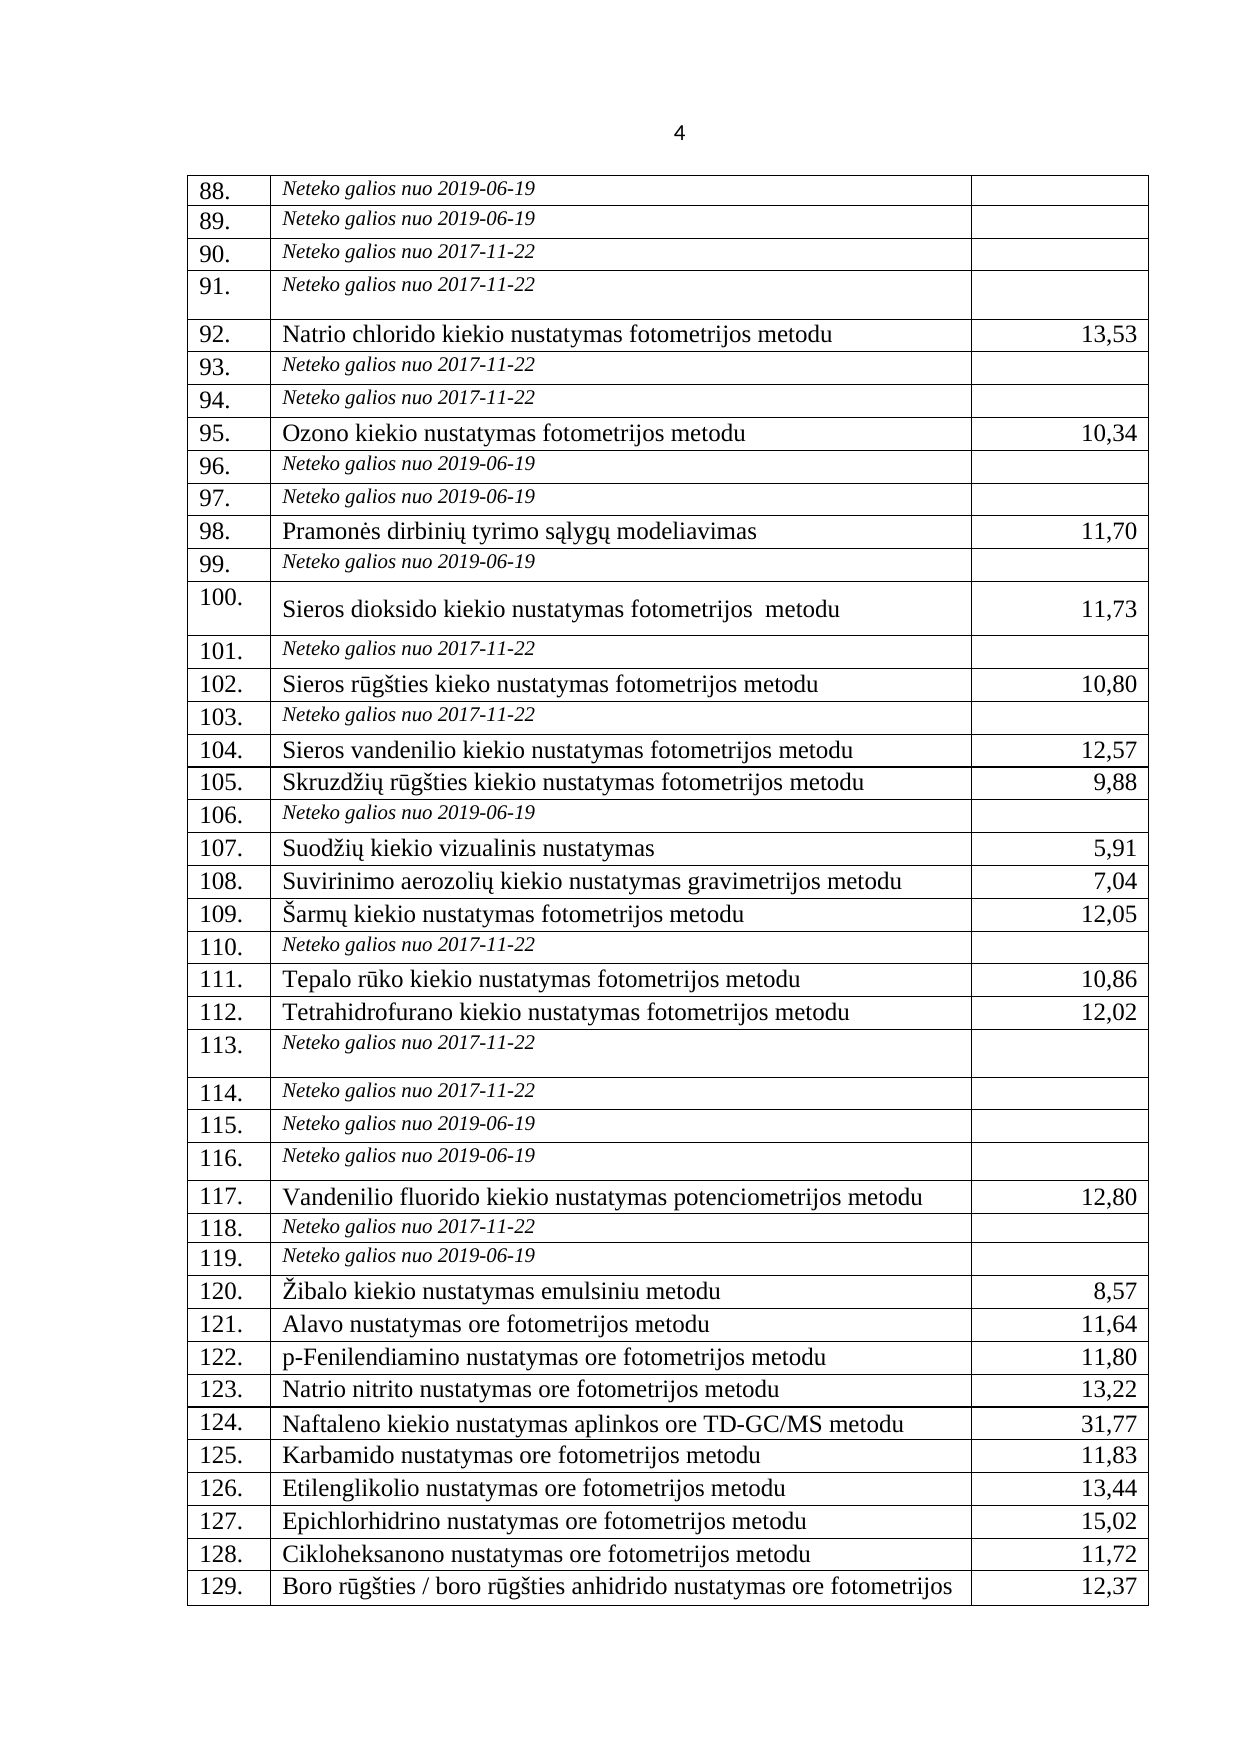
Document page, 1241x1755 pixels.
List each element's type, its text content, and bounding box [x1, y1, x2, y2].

table_cell Neteko galios nuo 2019-06-19 [271, 549, 971, 581]
table_cell Natrio chlorido kiekio nustatymas fotometrijos metodu [271, 320, 971, 351]
table_cell Skruzdžių rūgšties kiekio nustatymas fotometrijos metodu [271, 768, 971, 799]
table_cell 98. [188, 516, 270, 548]
table_cell 113. [188, 1030, 270, 1077]
table_cell 114. [188, 1078, 270, 1109]
table_cell 120. [188, 1276, 270, 1308]
table_cell Etilenglikolio nustatymas ore fotometrijos metodu [271, 1473, 971, 1505]
table_cell Neteko galios nuo 2019-06-19 [271, 484, 971, 515]
table_cell 123. [188, 1375, 270, 1406]
table_cell 13,53 [972, 320, 1148, 351]
table_cell 128. [188, 1539, 270, 1570]
table_cell Tepalo rūko kiekio nustatymas fotometrijos metodu [271, 964, 971, 996]
table_cell 103. [188, 702, 270, 734]
table_cell 11,80 [972, 1342, 1148, 1373]
table_cell [972, 702, 1148, 734]
table_cell 92. [188, 320, 270, 351]
table_cell Neteko galios nuo 2019-06-19 [271, 1243, 971, 1275]
table_cell Neteko galios nuo 2017-11-22 [271, 352, 971, 384]
table_cell Ozono kiekio nustatymas fotometrijos metodu [271, 418, 971, 450]
table_cell [972, 385, 1148, 417]
table_cell Sieros vandenilio kiekio nustatymas fotometrijos metodu [271, 735, 971, 766]
table_cell 105. [188, 768, 270, 799]
table_cell Neteko galios nuo 2017-11-22 [271, 1030, 971, 1077]
table_cell 13,44 [972, 1473, 1148, 1505]
table_cell 129. [188, 1571, 270, 1605]
table_cell 115. [188, 1110, 270, 1142]
table_cell Suvirinimo aerozolių kiekio nustatymas gravimetrijos metodu [271, 866, 971, 898]
table_cell 94. [188, 385, 270, 417]
table_cell [972, 176, 1148, 205]
table_cell [972, 1078, 1148, 1109]
table_cell 90. [188, 239, 270, 270]
table_cell 11,64 [972, 1309, 1148, 1341]
table_cell 99. [188, 549, 270, 581]
table_cell 108. [188, 866, 270, 898]
table_cell Neteko galios nuo 2019-06-19 [271, 1110, 971, 1142]
table_cell 12,37 [972, 1571, 1148, 1605]
table_cell 11,73 [972, 582, 1148, 635]
table_cell [972, 271, 1148, 318]
table_cell Suodžių kiekio vizualinis nustatymas [271, 833, 971, 865]
table_cell 91. [188, 271, 270, 318]
table_cell Neteko galios nuo 2017-11-22 [271, 1214, 971, 1242]
table_cell [972, 800, 1148, 832]
table_cell 110. [188, 932, 270, 963]
table_cell 121. [188, 1309, 270, 1341]
table_cell Boro rūgšties / boro rūgšties anhidrido nustatymas ore fotometrijos [271, 1571, 971, 1605]
table_cell 125. [188, 1440, 270, 1472]
table_cell Pramonės dirbinių tyrimo sąlygų modeliavimas [271, 516, 971, 548]
table_cell 100. [188, 582, 270, 635]
table_cell [972, 636, 1148, 668]
table_cell Neteko galios nuo 2019-06-19 [271, 800, 971, 832]
table_cell 104. [188, 735, 270, 766]
table_cell Alavo nustatymas ore fotometrijos metodu [271, 1309, 971, 1341]
table_cell Epichlorhidrino nustatymas ore fotometrijos metodu [271, 1506, 971, 1538]
table_cell 101. [188, 636, 270, 668]
table_cell 5,91 [972, 833, 1148, 865]
table_cell Neteko galios nuo 2017-11-22 [271, 271, 971, 318]
table_cell 118. [188, 1214, 270, 1242]
table_cell 124. [188, 1408, 270, 1439]
table_cell 109. [188, 899, 270, 931]
table_cell [972, 451, 1148, 482]
table_cell 12,02 [972, 997, 1148, 1029]
table_cell 10,80 [972, 669, 1148, 701]
table_cell 11,70 [972, 516, 1148, 548]
table_cell Neteko galios nuo 2017-11-22 [271, 239, 971, 270]
table_cell 112. [188, 997, 270, 1029]
table_cell Natrio nitrito nustatymas ore fotometrijos metodu [271, 1375, 971, 1406]
table_cell 12,57 [972, 735, 1148, 766]
table_cell [972, 1110, 1148, 1142]
table_cell Neteko galios nuo 2019-06-19 [271, 1143, 971, 1180]
table_cell 11,72 [972, 1539, 1148, 1570]
table_cell Sieros dioksido kiekio nustatymas fotometrijos metodu [271, 582, 971, 635]
table_cell 7,04 [972, 866, 1148, 898]
table_cell [972, 549, 1148, 581]
table_cell 10,86 [972, 964, 1148, 996]
table_cell Cikloheksanono nustatymas ore fotometrijos metodu [271, 1539, 971, 1570]
table_cell [972, 484, 1148, 515]
table_cell 31,77 [972, 1408, 1148, 1439]
table_cell Neteko galios nuo 2019-06-19 [271, 206, 971, 238]
table_cell 106. [188, 800, 270, 832]
table_cell Tetrahidrofurano kiekio nustatymas fotometrijos metodu [271, 997, 971, 1029]
table_cell [972, 352, 1148, 384]
table_cell Neteko galios nuo 2017-11-22 [271, 932, 971, 963]
table_cell 111. [188, 964, 270, 996]
table_cell [972, 206, 1148, 238]
table_cell 11,83 [972, 1440, 1148, 1472]
table_cell Šarmų kiekio nustatymas fotometrijos metodu [271, 899, 971, 931]
table_cell 9,88 [972, 768, 1148, 799]
table_cell 8,57 [972, 1276, 1148, 1308]
table_cell 97. [188, 484, 270, 515]
table_cell [972, 1143, 1148, 1180]
table_cell Neteko galios nuo 2019-06-19 [271, 176, 971, 205]
table_cell 89. [188, 206, 270, 238]
table_cell 95. [188, 418, 270, 450]
table_cell 15,02 [972, 1506, 1148, 1538]
table_cell [972, 932, 1148, 963]
table_cell Sieros rūgšties kieko nustatymas fotometrijos metodu [271, 669, 971, 701]
table_cell Vandenilio fluorido kiekio nustatymas potenciometrijos metodu [271, 1181, 971, 1212]
table_cell [972, 239, 1148, 270]
table_cell 102. [188, 669, 270, 701]
table_cell 93. [188, 352, 270, 384]
table_cell [972, 1030, 1148, 1077]
table_cell 12,05 [972, 899, 1148, 931]
table_cell Neteko galios nuo 2019-06-19 [271, 451, 971, 482]
table_cell 88. [188, 176, 270, 205]
table_cell 107. [188, 833, 270, 865]
table_cell [972, 1243, 1148, 1275]
table_cell 116. [188, 1143, 270, 1180]
table_cell [972, 1214, 1148, 1242]
table_cell 117. [188, 1181, 270, 1212]
table_cell Neteko galios nuo 2017-11-22 [271, 1078, 971, 1109]
table_cell Neteko galios nuo 2017-11-22 [271, 702, 971, 734]
table_cell 10,34 [972, 418, 1148, 450]
table_cell 119. [188, 1243, 270, 1275]
table_cell Neteko galios nuo 2017-11-22 [271, 636, 971, 668]
table_cell 96. [188, 451, 270, 482]
table_cell 12,80 [972, 1181, 1148, 1212]
table_cell 127. [188, 1506, 270, 1538]
table_cell Žibalo kiekio nustatymas emulsiniu metodu [271, 1276, 971, 1308]
table_cell 126. [188, 1473, 270, 1505]
table_cell Karbamido nustatymas ore fotometrijos metodu [271, 1440, 971, 1472]
table_cell p-Fenilendiamino nustatymas ore fotometrijos metodu [271, 1342, 971, 1373]
table_cell Neteko galios nuo 2017-11-22 [271, 385, 971, 417]
table_cell Naftaleno kiekio nustatymas aplinkos ore TD-GC/MS metodu [271, 1408, 971, 1439]
table_cell 122. [188, 1342, 270, 1373]
table_cell 13,22 [972, 1375, 1148, 1406]
